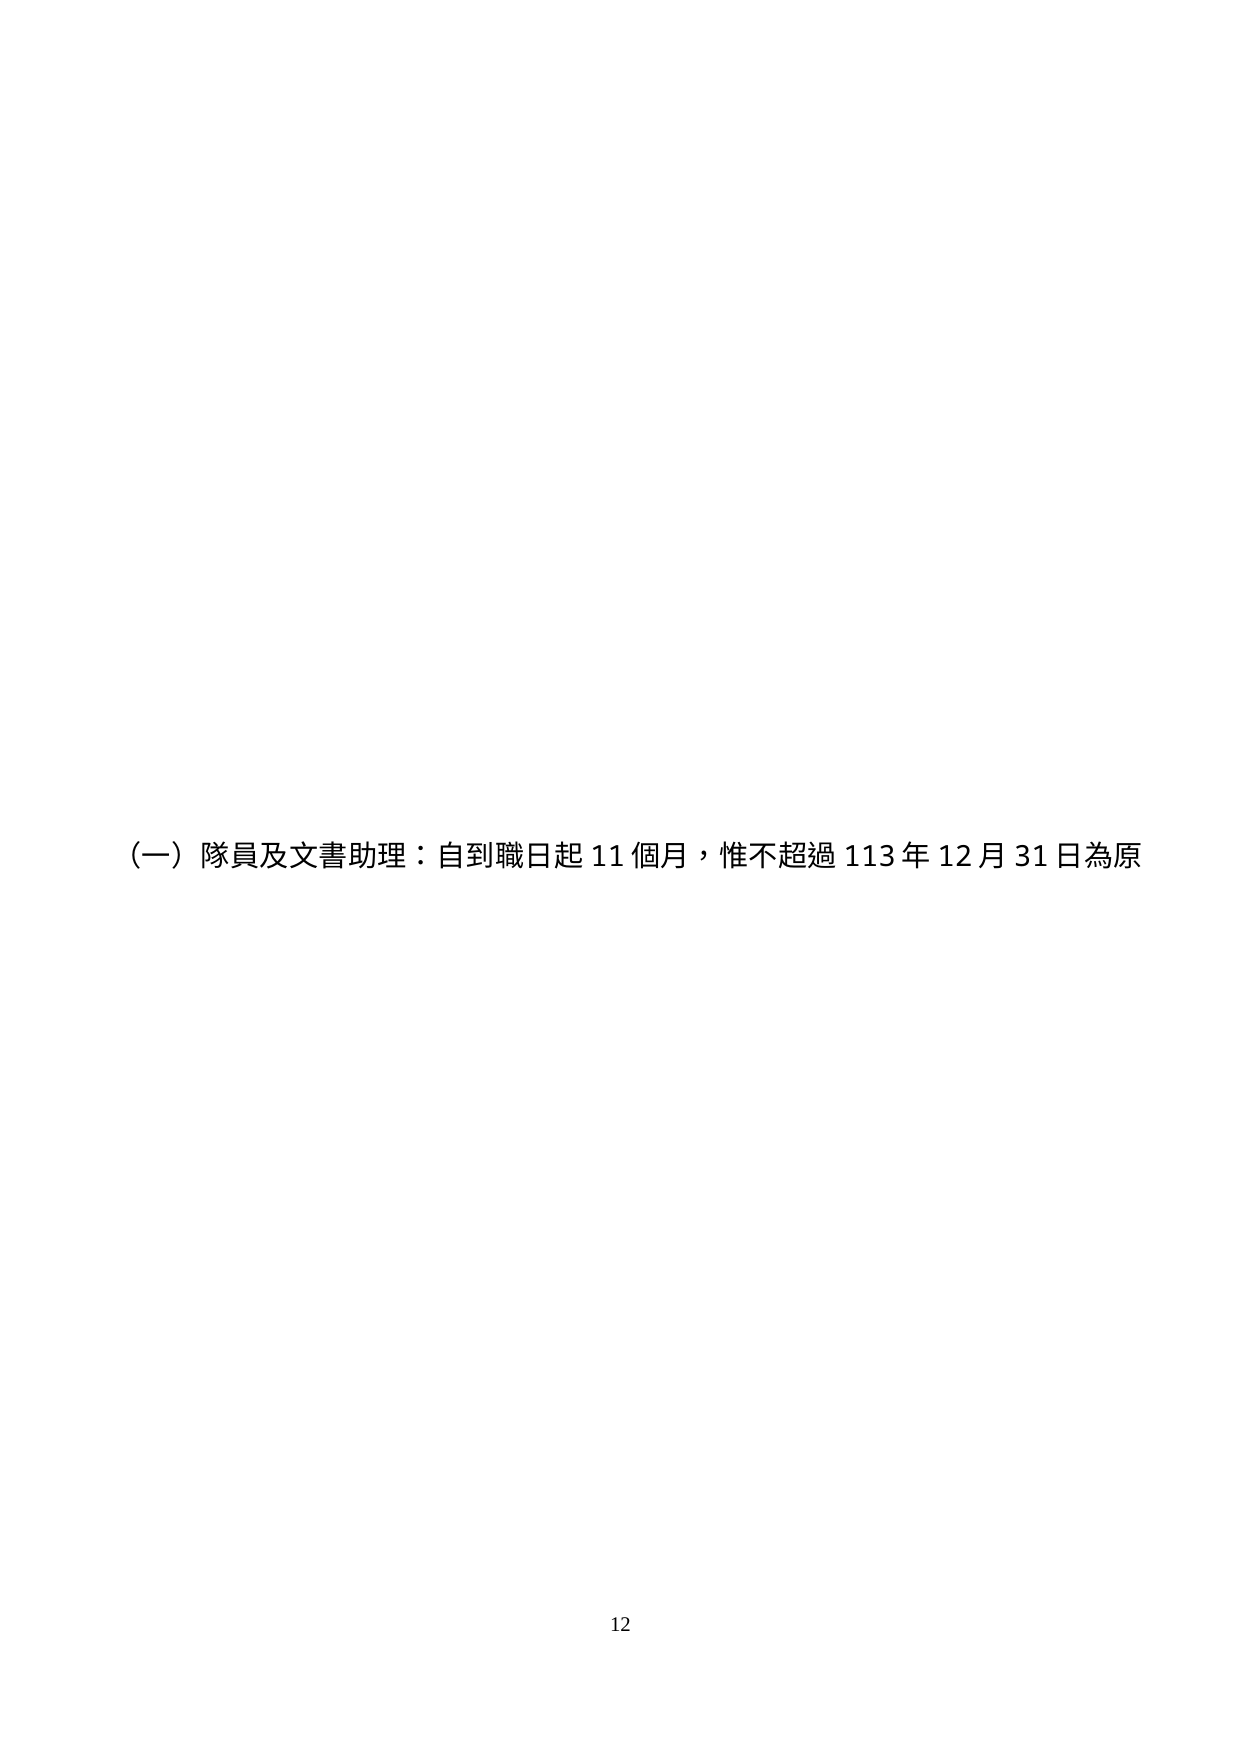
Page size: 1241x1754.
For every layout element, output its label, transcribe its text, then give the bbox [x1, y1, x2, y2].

text （一）隊員及文書助理：自到職日起11個月，惟不超過113年12月31日為原 [112, 812, 1143, 875]
